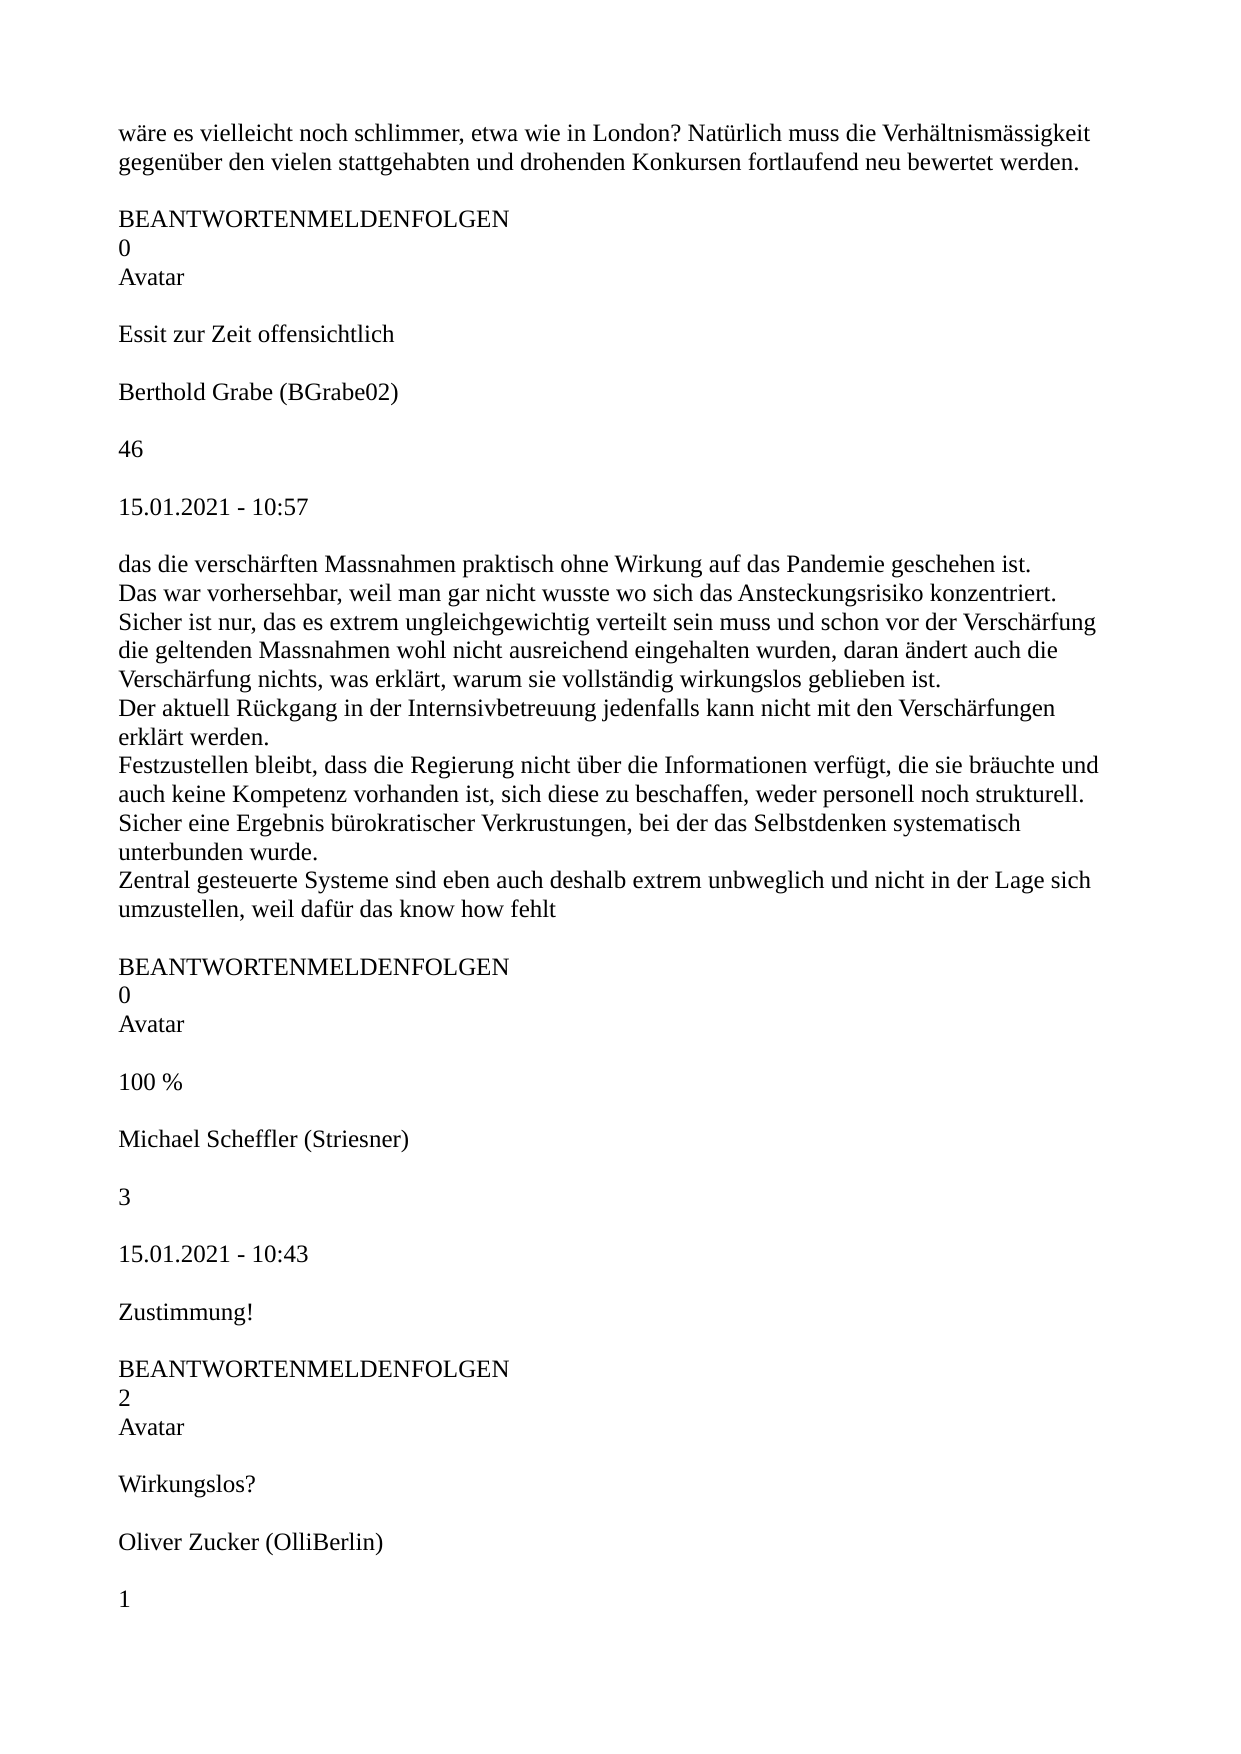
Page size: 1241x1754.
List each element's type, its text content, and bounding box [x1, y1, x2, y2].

text BEANTWORTENMELDENFOLGEN [118, 952, 1122, 981]
text BEANTWORTENMELDENFOLGEN [118, 204, 1122, 233]
text 15.01.2021 - 10:57 [118, 492, 1122, 521]
text 15.01.2021 - 10:43 [118, 1239, 1122, 1268]
text Avatar [118, 262, 1122, 291]
text Sicher ist nur, das es extrem ungleichgewichtig verteilt sein muss und schon vor der Verschärfung die geltenden Massnahmen wohl nicht ausreichend eingehalten wurden, daran ändert auch die Verschärfung nichts, was erklärt, warum sie vollständig wirkungslos geblieben ist. [118, 607, 1122, 693]
text Avatar [118, 1412, 1122, 1441]
text BEANTWORTENMELDENFOLGEN [118, 1354, 1122, 1383]
text Oliver Zucker (OlliBerlin) [118, 1527, 1122, 1556]
text 46 [118, 434, 1122, 463]
text 0 [118, 981, 1122, 1009]
text Essit zur Zeit offensichtlich [118, 319, 1122, 348]
text Berthold Grabe (BGrabe02) [118, 377, 1122, 406]
text Michael Scheffler (Striesner) [118, 1124, 1122, 1153]
text 1 [118, 1584, 1122, 1613]
text Der aktuell Rückgang in der Internsivbetreuung jedenfalls kann nicht mit den Verschärfungen erklärt werden. [118, 693, 1122, 751]
text Avatar [118, 1009, 1122, 1038]
text Sicher eine Ergebnis bürokratischer Verkrustungen, bei der das Selbstdenken systematisch unterbunden wurde. [118, 808, 1122, 866]
text Das war vorhersehbar, weil man gar nicht wusste wo sich das Ansteckungsrisiko konzentriert. [118, 578, 1122, 607]
text Zentral gesteuerte Systeme sind eben auch deshalb extrem unbweglich und nicht in der Lage sich umzustellen, weil dafür das know how fehlt [118, 866, 1122, 923]
text 100 % [118, 1067, 1122, 1096]
text das die verschärften Massnahmen praktisch ohne Wirkung auf das Pandemie geschehen ist. [118, 549, 1122, 578]
text Zustimmung! [118, 1297, 1122, 1326]
text 0 [118, 233, 1122, 262]
text Wirkungslos? [118, 1469, 1122, 1498]
text Festzustellen bleibt, dass die Regierung nicht über die Informationen verfügt, die sie bräuchte und auch keine Kompetenz vorhanden ist, sich diese zu beschaffen, weder personell noch strukturell. [118, 751, 1122, 808]
text 3 [118, 1182, 1122, 1211]
text wäre es vielleicht noch schlimmer, etwa wie in London? Natürlich muss die Verhältnismässigkeit gegenüber den vielen stattgehabten und drohenden Konkursen fortlaufend neu bewertet werden. [118, 118, 1122, 176]
text 2 [118, 1383, 1122, 1412]
